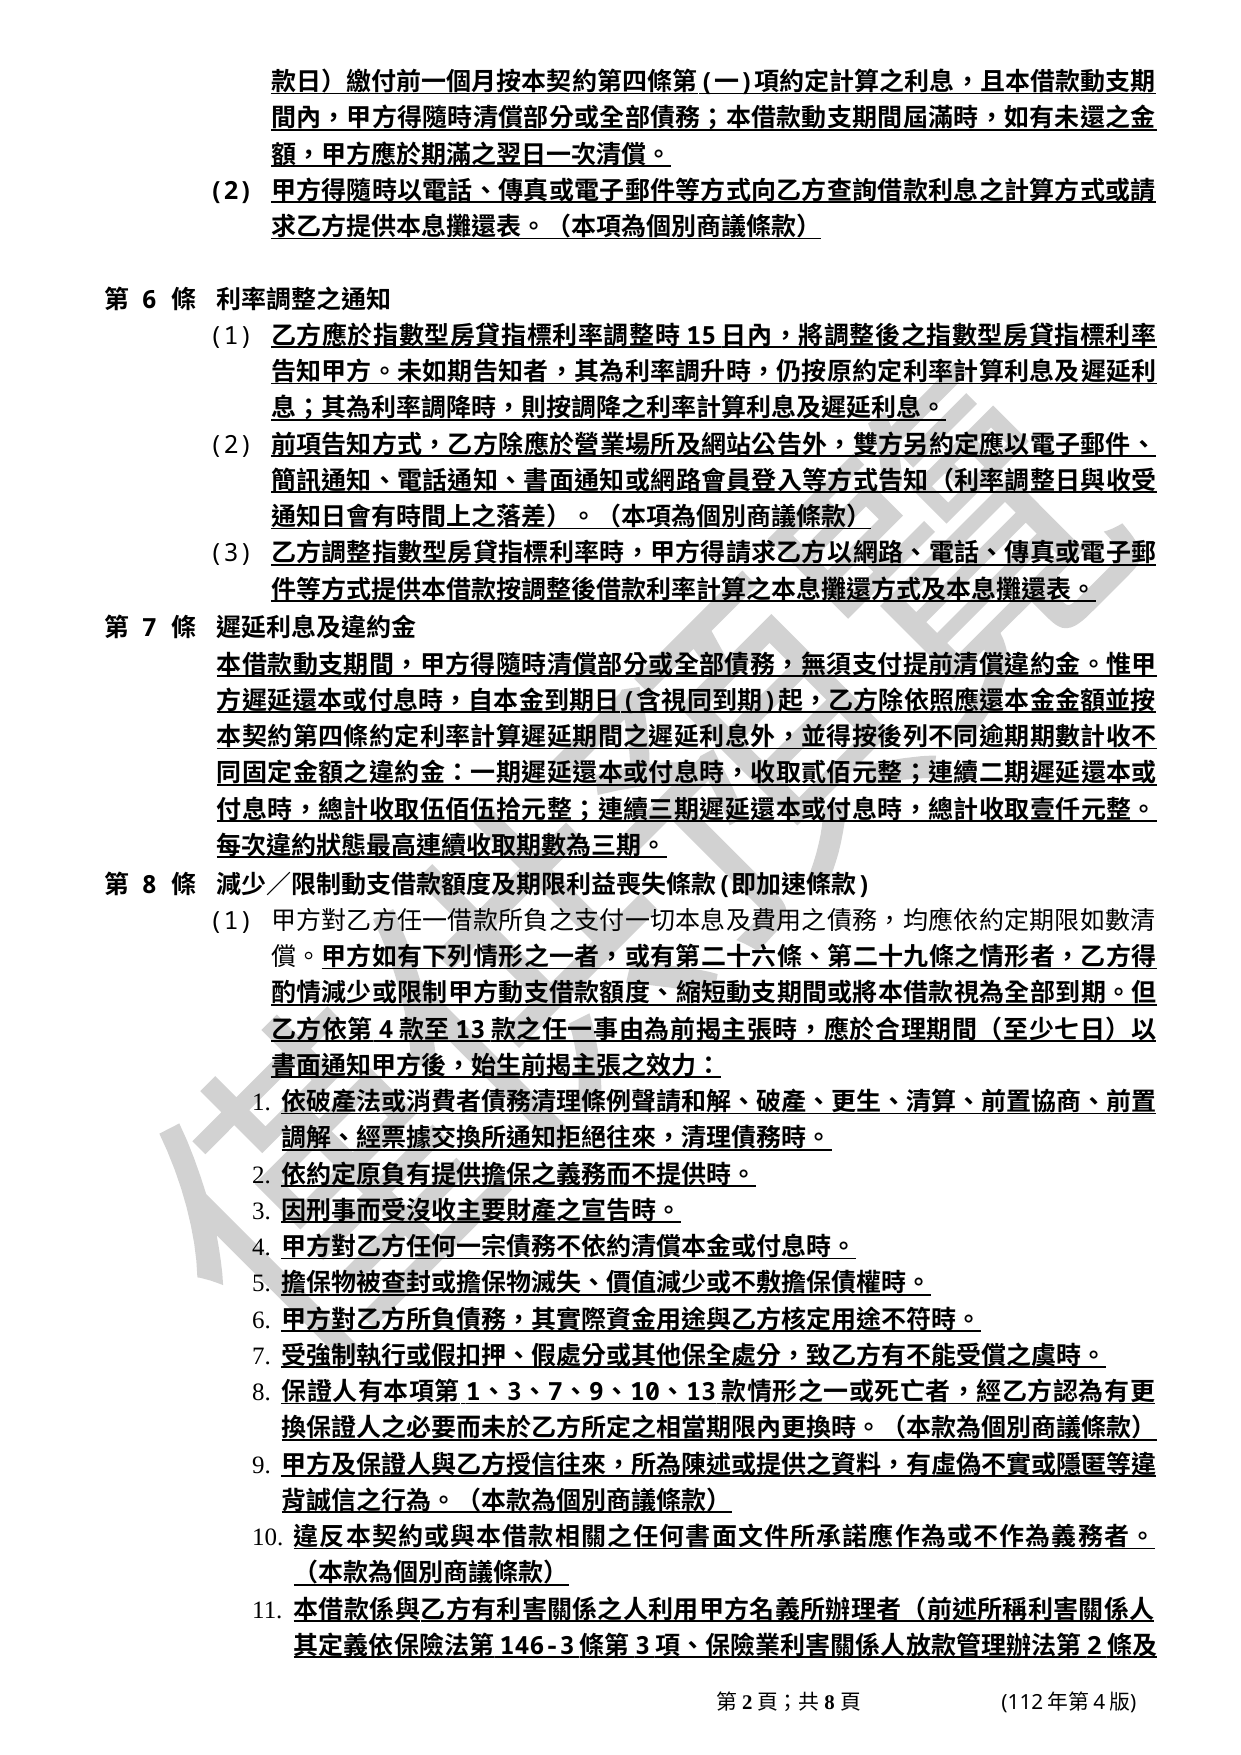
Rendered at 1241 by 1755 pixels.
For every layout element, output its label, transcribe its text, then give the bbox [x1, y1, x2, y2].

list [713, 608, 917, 644]
text 本借款動支期間，甲方得隨時清償部分或全部債務，無須支付提前清償違約金。惟甲方遲延還本或付息時，自本金到期日(含視同到期)起，乙方除依照應還本金金額並按本契約第四條約定利率計算遲延期間之遲延利息外，並得按後列不同逾期期數計收不同固定金額之違約金：一期遲延還本或付息時，收取貳佰元整；連續二期遲延還本或付息時，總計收取伍佰伍拾元整；連續三期遲延還本或付息時，總計收取壹仟元整。每次違約狀態最高連續收取期數為三期。 [217, 749, 596, 784]
list 依約定原負有提供擔保之義務而不提供時。 [415, 1154, 1157, 1190]
list 甲方對乙方任何一宗債務不依約清償本金或付息時。 [327, 1227, 386, 1258]
list 甲方對乙方任一借款所負之支付一切本息及費用之債務，均應依約定期限如數清償。甲方如有下列情形之一者，或有第二十六條、第二十九條之情形者，乙方得酌情減少或限制甲方動支借款額度、縮短動支期間或將本借款視為全部到期。但乙方依第4款至13款之任一事由為前揭主張時，應於合理期間（至少七日）以書面通知甲方後，始生前揭主張之效力： [417, 969, 533, 1004]
list 因刑事而受沒收主要財產之宣告時。 [328, 1190, 362, 1221]
text 本借款動支期間，甲方得隨時清償部分或全部債務，無須支付提前清償違約金。惟甲方遲延還本或付息時，自本金到期日(含視同到期)起，乙方除依照應還本金金額並按本契約第四條約定利率計算遲延期間之遲延利息外，並得按後列不同逾期期數計收不同固定金額之違約金：一期遲延還本或付息時，收取貳佰元整；連續二期遲延還本或付息時，總計收取伍佰伍拾元整；連續三期遲延還本或付息時，總計收取壹仟元整。每次違約狀態最高連續收取期數為三期。 [561, 822, 712, 862]
list 甲方對乙方任一借款所負之支付一切本息及費用之債務，均應依約定期限如數清償。甲方如有下列情形之一者，或有第二十六條、第二十九條之情形者，乙方得酌情減少或限制甲方動支借款額度、縮短動支期間或將本借款視為全部到期。但乙方依第4款至13款之任一事由為前揭主張時，應於合理期間（至少七日）以書面通知甲方後，始生前揭主張之效力： [312, 1042, 410, 1076]
list 保證人有本項第1、3、7、9、10、13款情形之一或死亡者，經乙方認為有更換保證人之必要而未於乙方所定之相當期限內更換時。（本款為個別商議條款） [252, 1372, 1157, 1444]
list 乙方調整指數型房貸指標利率時，甲方得請求乙方以網路、電話、傳真或電子郵件等方式提供本借款按調整後借款利率計算之本息攤還方式及本息攤還表。 [960, 566, 1003, 600]
list 乙方調整指數型房貸指標利率時，甲方得請求乙方以網路、電話、傳真或電子郵件等方式提供本借款按調整後借款利率計算之本息攤還方式及本息攤還表。 [1069, 533, 1117, 564]
list 因刑事而受沒收主要財產之宣告時。 [252, 1190, 296, 1227]
text 本借款動支期間，甲方得隨時清償部分或全部債務，無須支付提前清償違約金。惟甲方遲延還本或付息時，自本金到期日(含視同到期)起，乙方除依照應還本金金額並按本契約第四條約定利率計算遲延期間之遲延利息外，並得按後列不同逾期期數計收不同固定金額之違約金：一期遲延還本或付息時，收取貳佰元整；連續二期遲延還本或付息時，總計收取伍佰伍拾元整；連續三期遲延還本或付息時，總計收取壹仟元整。每次違約狀態最高連續收取期數為三期。 [836, 677, 984, 711]
list 減少／限制動支借款額度及期限利益喪失條款(即加速條款) [748, 864, 1157, 900]
text 本借款動支期間，甲方得隨時清償部分或全部債務，無須支付提前清償違約金。惟甲方遲延還本或付息時，自本金到期日(含視同到期)起，乙方除依照應還本金金額並按本契約第四條約定利率計算遲延期間之遲延利息外，並得按後列不同逾期期數計收不同固定金額之違約金：一期遲延還本或付息時，收取貳佰元整；連續二期遲延還本或付息時，總計收取伍佰伍拾元整；連續三期遲延還本或付息時，總計收取壹仟元整。每次違約狀態最高連續收取期數為三期。 [818, 786, 1157, 820]
text 本借款動支期間，甲方得隨時清償部分或全部債務，無須支付提前清償違約金。惟甲方遲延還本或付息時，自本金到期日(含視同到期)起，乙方除依照應還本金金額並按本契約第四條約定利率計算遲延期間之遲延利息外，並得按後列不同逾期期數計收不同固定金額之違約金：一期遲延還本或付息時，收取貳佰元整；連續二期遲延還本或付息時，總計收取伍佰伍拾元整；連續三期遲延還本或付息時，總計收取壹仟元整。每次違約狀態最高連續收取期數為三期。 [217, 677, 645, 711]
list 依約定原負有提供擔保之義務而不提供時。 [368, 1154, 401, 1177]
list 減少／限制動支借款額度及期限利益喪失條款(即加速條款) [434, 864, 519, 900]
list 乙方調整指數型房貸指標利率時，甲方得請求乙方以網路、電話、傳真或電子郵件等方式提供本借款按調整後借款利率計算之本息攤還方式及本息攤還表。 [986, 533, 1036, 564]
list 依破產法或消費者債務清理條例聲請和解、破產、更生、清算、前置協商、前置調解、經票據交換所通知拒絕往來，清理債務時。 [333, 1114, 387, 1149]
list 依破產法或消費者債務清理條例聲請和解、破產、更生、清算、前置協商、前置調解、經票據交換所通知拒絕往來，清理債務時。 [431, 1082, 1157, 1154]
list 因刑事而受沒收主要財產之宣告時。 [442, 1190, 484, 1219]
list 違反本契約或與本借款相關之任何書面文件所承諾應作為或不作為義務者。（本款為個別商議條款） [252, 1517, 1157, 1589]
list 甲方對乙方任一借款所負之支付一切本息及費用之債務，均應依約定期限如數清償。甲方如有下列情形之一者，或有第二十六條、第二十九條之情形者，乙方得酌情減少或限制甲方動支借款額度、縮短動支期間或將本借款視為全部到期。但乙方依第4款至13款之任一事由為前揭主張時，應於合理期間（至少七日）以書面通知甲方後，始生前揭主張之效力： [565, 969, 1157, 1004]
text 本借款動支期間，甲方得隨時清償部分或全部債務，無須支付提前清償違約金。惟甲方遲延還本或付息時，自本金到期日(含視同到期)起，乙方除依照應還本金金額並按本契約第四條約定利率計算遲延期間之遲延利息外，並得按後列不同逾期期數計收不同固定金額之違約金：一期遲延還本或付息時，收取貳佰元整；連續二期遲延還本或付息時，總計收取伍佰伍拾元整；連續三期遲延還本或付息時，總計收取壹仟元整。每次違約狀態最高連續收取期數為三期。 [217, 644, 667, 675]
list 減少／限制動支借款額度及期限利益喪失條款(即加速條款) [104, 864, 435, 900]
list 擔保物被查封或擔保物滅失、價值減少或不敷擔保債權時。 [404, 1263, 1157, 1299]
list 甲方對乙方任一借款所負之支付一切本息及費用之債務，均應依約定期限如數清償。甲方如有下列情形之一者，或有第二十六條、第二十九條之情形者，乙方得酌情減少或限制甲方動支借款額度、縮短動支期間或將本借款視為全部到期。但乙方依第4款至13款之任一事由為前揭主張時，應於合理期間（至少七日）以書面通知甲方後，始生前揭主張之效力： [483, 1042, 578, 1076]
list 前項告知方式，乙方除應於營業場所及網站公告外，雙方另約定應以電子郵件、簡訊通知、電話通知、書面通知或網路會員登入等方式告知（利率調整日與收受通知日會有時間上之落差）。（本項為個別商議條款） [1029, 493, 1157, 533]
text 本借款動支期間，甲方得隨時清償部分或全部債務，無須支付提前清償違約金。惟甲方遲延還本或付息時，自本金到期日(含視同到期)起，乙方除依照應還本金金額並按本契約第四條約定利率計算遲延期間之遲延利息外，並得按後列不同逾期期數計收不同固定金額之違約金：一期遲延還本或付息時，收取貳佰元整；連續二期遲延還本或付息時，總計收取伍佰伍拾元整；連續三期遲延還本或付息時，總計收取壹仟元整。每次違約狀態最高連續收取期數為三期。 [1006, 644, 1157, 675]
list 甲方對乙方任一借款所負之支付一切本息及費用之債務，均應依約定期限如數清償。甲方如有下列情形之一者，或有第二十六條、第二十九條之情形者，乙方得酌情減少或限制甲方動支借款額度、縮短動支期間或將本借款視為全部到期。但乙方依第4款至13款之任一事由為前揭主張時，應於合理期間（至少七日）以書面通知甲方後，始生前揭主張之效力： [208, 900, 457, 1082]
text 本借款動支期間，甲方得隨時清償部分或全部債務，無須支付提前清償違約金。惟甲方遲延還本或付息時，自本金到期日(含視同到期)起，乙方除依照應還本金金額並按本契約第四條約定利率計算遲延期間之遲延利息外，並得按後列不同逾期期數計收不同固定金額之違約金：一期遲延還本或付息時，收取貳佰元整；連續二期遲延還本或付息時，總計收取伍佰伍拾元整；連續三期遲延還本或付息時，總計收取壹仟元整。每次違約狀態最高連續收取期數為三期。 [217, 713, 599, 748]
list 乙方調整指數型房貸指標利率時，甲方得請求乙方以網路、電話、傳真或電子郵件等方式提供本借款按調整後借款利率計算之本息攤還方式及本息攤還表。 [208, 533, 824, 605]
list 款日）繳付前一個月按本契約第四條第(一)項約定計算之利息，且本借款動支期間內，甲方得隨時清償部分或全部債務；本借款動支期間屆滿時，如有未還之金額，甲方應於期滿之翌日一次清償。 [208, 62, 1157, 170]
list 遲延利息及違約金 [104, 608, 703, 644]
list 依破產法或消費者債務清理條例聲請和解、破產、更生、清算、前置協商、前置調解、經票據交換所通知拒絕往來，清理債務時。 [386, 1082, 520, 1113]
list 前項告知方式，乙方除應於營業場所及網站公告外，雙方另約定應以電子郵件、簡訊通知、電話通知、書面通知或網路會員登入等方式告知（利率調整日與收受通知日會有時間上之落差）。（本項為個別商議條款） [208, 424, 872, 533]
list 甲方對乙方任何一宗債務不依約清償本金或付息時。 [252, 1227, 354, 1263]
text 本借款動支期間，甲方得隨時清償部分或全部債務，無須支付提前清償違約金。惟甲方遲延還本或付息時，自本金到期日(含視同到期)起，乙方除依照應還本金金額並按本契約第四條約定利率計算遲延期間之遲延利息外，並得按後列不同逾期期數計收不同固定金額之違約金：一期遲延還本或付息時，收取貳佰元整；連續二期遲延還本或付息時，總計收取伍佰伍拾元整；連續三期遲延還本或付息時，總計收取壹仟元整。每次違約狀態最高連續收取期數為三期。 [837, 822, 1157, 862]
list 擔保物被查封或擔保物滅失、價值減少或不敷擔保債權時。 [277, 1263, 411, 1294]
list [928, 608, 961, 632]
list 利率調整之通知 [104, 279, 1157, 315]
list 甲方對乙方任一借款所負之支付一切本息及費用之債務，均應依約定期限如數清償。甲方如有下列情形之一者，或有第二十六條、第二十九條之情形者，乙方得酌情減少或限制甲方動支借款額度、縮短動支期間或將本借款視為全部到期。但乙方依第4款至13款之任一事由為前揭主張時，應於合理期間（至少七日）以書面通知甲方後，始生前揭主張之效力： [601, 900, 1157, 968]
text 本借款動支期間，甲方得隨時清償部分或全部債務，無須支付提前清償違約金。惟甲方遲延還本或付息時，自本金到期日(含視同到期)起，乙方除依照應還本金金額並按本契約第四條約定利率計算遲延期間之遲延利息外，並得按後列不同逾期期數計收不同固定金額之違約金：一期遲延還本或付息時，收取貳佰元整；連續二期遲延還本或付息時，總計收取伍佰伍拾元整；連續三期遲延還本或付息時，總計收取壹仟元整。每次違約狀態最高連續收取期數為三期。 [217, 822, 487, 856]
list 本借款係與乙方有利害關係之人利用甲方名義所辦理者（前述所稱利害關係人其定義依保險法第146-3條第3項、保險業利害關係人放款管理辦法第2條及 [252, 1589, 1157, 1662]
list 甲方對乙方任何一宗債務不依約清償本金或付息時。 [440, 1227, 1157, 1263]
list 甲方對乙方所負債務，其實際資金用途與乙方核定用途不符時。 [252, 1299, 315, 1335]
list 依破產法或消費者債務清理條例聲請和解、破產、更生、清算、前置協商、前置調解、經票據交換所通知拒絕往來，清理債務時。 [252, 1082, 308, 1125]
list 乙方調整指數型房貸指標利率時，甲方得請求乙方以網路、電話、傳真或電子郵件等方式提供本借款按調整後借款利率計算之本息攤還方式及本息攤還表。 [1058, 566, 1109, 600]
list 前項告知方式，乙方除應於營業場所及網站公告外，雙方另約定應以電子郵件、簡訊通知、電話通知、書面通知或網路會員登入等方式告知（利率調整日與收受通知日會有時間上之落差）。（本項為個別商議條款） [882, 493, 992, 533]
text 本借款動支期間，甲方得隨時清償部分或全部債務，無須支付提前清償違約金。惟甲方遲延還本或付息時，自本金到期日(含視同到期)起，乙方除依照應還本金金額並按本契約第四條約定利率計算遲延期間之遲延利息外，並得按後列不同逾期期數計收不同固定金額之違約金：一期遲延還本或付息時，收取貳佰元整；連續二期遲延還本或付息時，總計收取伍佰伍拾元整；連續三期遲延還本或付息時，總計收取壹仟元整。每次違約狀態最高連續收取期數為三期。 [862, 749, 1157, 784]
list 因刑事而受沒收主要財產之宣告時。 [476, 1190, 1157, 1227]
list 受強制執行或假扣押、假處分或其他保全處分，致乙方有不能受償之虞時。 [252, 1335, 1157, 1372]
list 甲方對乙方所負債務，其實際資金用途與乙方核定用途不符時。 [313, 1299, 389, 1330]
list 甲方對乙方任一借款所負之支付一切本息及費用之債務，均應依約定期限如數清償。甲方如有下列情形之一者，或有第二十六條、第二十九條之情形者，乙方得酌情減少或限制甲方動支借款額度、縮短動支期間或將本借款視為全部到期。但乙方依第4款至13款之任一事由為前揭主張時，應於合理期間（至少七日）以書面通知甲方後，始生前揭主張之效力： [549, 1006, 1157, 1082]
list 依約定原負有提供擔保之義務而不提供時。 [293, 1154, 333, 1185]
text 本借款動支期間，甲方得隨時清償部分或全部債務，無須支付提前清償違約金。惟甲方遲延還本或付息時，自本金到期日(含視同到期)起，乙方除依照應還本金金額並按本契約第四條約定利率計算遲延期間之遲延利息外，並得按後列不同逾期期數計收不同固定金額之違約金：一期遲延還本或付息時，收取貳佰元整；連續二期遲延還本或付息時，總計收取伍佰伍拾元整；連續三期遲延還本或付息時，總計收取壹仟元整。每次違約狀態最高連續收取期數為三期。 [706, 822, 822, 862]
list 前項告知方式，乙方除應於營業場所及網站公告外，雙方另約定應以電子郵件、簡訊通知、電話通知、書面通知或網路會員登入等方式告知（利率調整日與收受通知日會有時間上之落差）。（本項為個別商議條款） [993, 424, 1157, 491]
text 本借款動支期間，甲方得隨時清償部分或全部債務，無須支付提前清償違約金。惟甲方遲延還本或付息時，自本金到期日(含視同到期)起，乙方除依照應還本金金額並按本契約第四條約定利率計算遲延期間之遲延利息外，並得按後列不同逾期期數計收不同固定金額之違約金：一期遲延還本或付息時，收取貳佰元整；連續二期遲延還本或付息時，總計收取伍佰伍拾元整；連續三期遲延還本或付息時，總計收取壹仟元整。每次違約狀態最高連續收取期數為三期。 [872, 677, 1157, 748]
list 乙方應於指數型房貸指標利率調整時15日內，將調整後之指數型房貸指標利率告知甲方。未如期告知者，其為利率調升時，仍按原約定利率計算利息及遲延利息；其為利率調降時，則按調降之利率計算利息及遲延利息。 [208, 315, 1157, 424]
list 甲方得隨時以電話、傳真或電子郵件等方式向乙方查詢借款利息之計算方式或請求乙方提供本息攤還表。（本項為個別商議條款） [208, 170, 1157, 243]
list 甲方對乙方任一借款所負之支付一切本息及費用之債務，均應依約定期限如數清償。甲方如有下列情形之一者，或有第二十六條、第二十九條之情形者，乙方得酌情減少或限制甲方動支借款額度、縮短動支期間或將本借款視為全部到期。但乙方依第4款至13款之任一事由為前揭主張時，應於合理期間（至少七日）以書面通知甲方後，始生前揭主張之效力： [501, 900, 591, 968]
list 乙方調整指數型房貸指標利率時，甲方得請求乙方以網路、電話、傳真或電子郵件等方式提供本借款按調整後借款利率計算之本息攤還方式及本息攤還表。 [1100, 533, 1157, 605]
list 依約定原負有提供擔保之義務而不提供時。 [252, 1154, 283, 1190]
list 甲方對乙方任何一宗債務不依約清償本金或付息時。 [384, 1237, 421, 1258]
list 甲方對乙方所負債務，其實際資金用途與乙方核定用途不符時。 [346, 1299, 1157, 1335]
list 減少／限制動支借款額度及期限利益喪失條款(即加速條款) [553, 864, 750, 900]
list 依破產法或消費者債務清理條例聲請和解、破產、更生、清算、前置協商、前置調解、經票據交換所通知拒絕往來，清理債務時。 [382, 1114, 556, 1149]
list 乙方調整指數型房貸指標利率時，甲方得請求乙方以網路、電話、傳真或電子郵件等方式提供本借款按調整後借款利率計算之本息攤還方式及本息攤還表。 [904, 533, 952, 564]
list [1001, 608, 1157, 644]
list 甲方及保證人與乙方授信往來，所為陳述或提供之資料，有虛偽不實或隱匿等違背誠信之行為。（本款為個別商議條款） [252, 1444, 1157, 1517]
list 因刑事而受沒收主要財產之宣告時。 [393, 1190, 423, 1206]
list 擔保物被查封或擔保物滅失、價值減少或不敷擔保債權時。 [252, 1272, 279, 1299]
text 本借款動支期間，甲方得隨時清償部分或全部債務，無須支付提前清償違約金。惟甲方遲延還本或付息時，自本金到期日(含視同到期)起，乙方除依照應還本金金額並按本契約第四條約定利率計算遲延期間之遲延利息外，並得按後列不同逾期期數計收不同固定金額之違約金：一期遲延還本或付息時，收取貳佰元整；連續二期遲延還本或付息時，總計收取伍佰伍拾元整；連續三期遲延還本或付息時，總計收取壹仟元整。每次違約狀態最高連續收取期數為三期。 [217, 786, 670, 820]
list [949, 608, 1003, 644]
